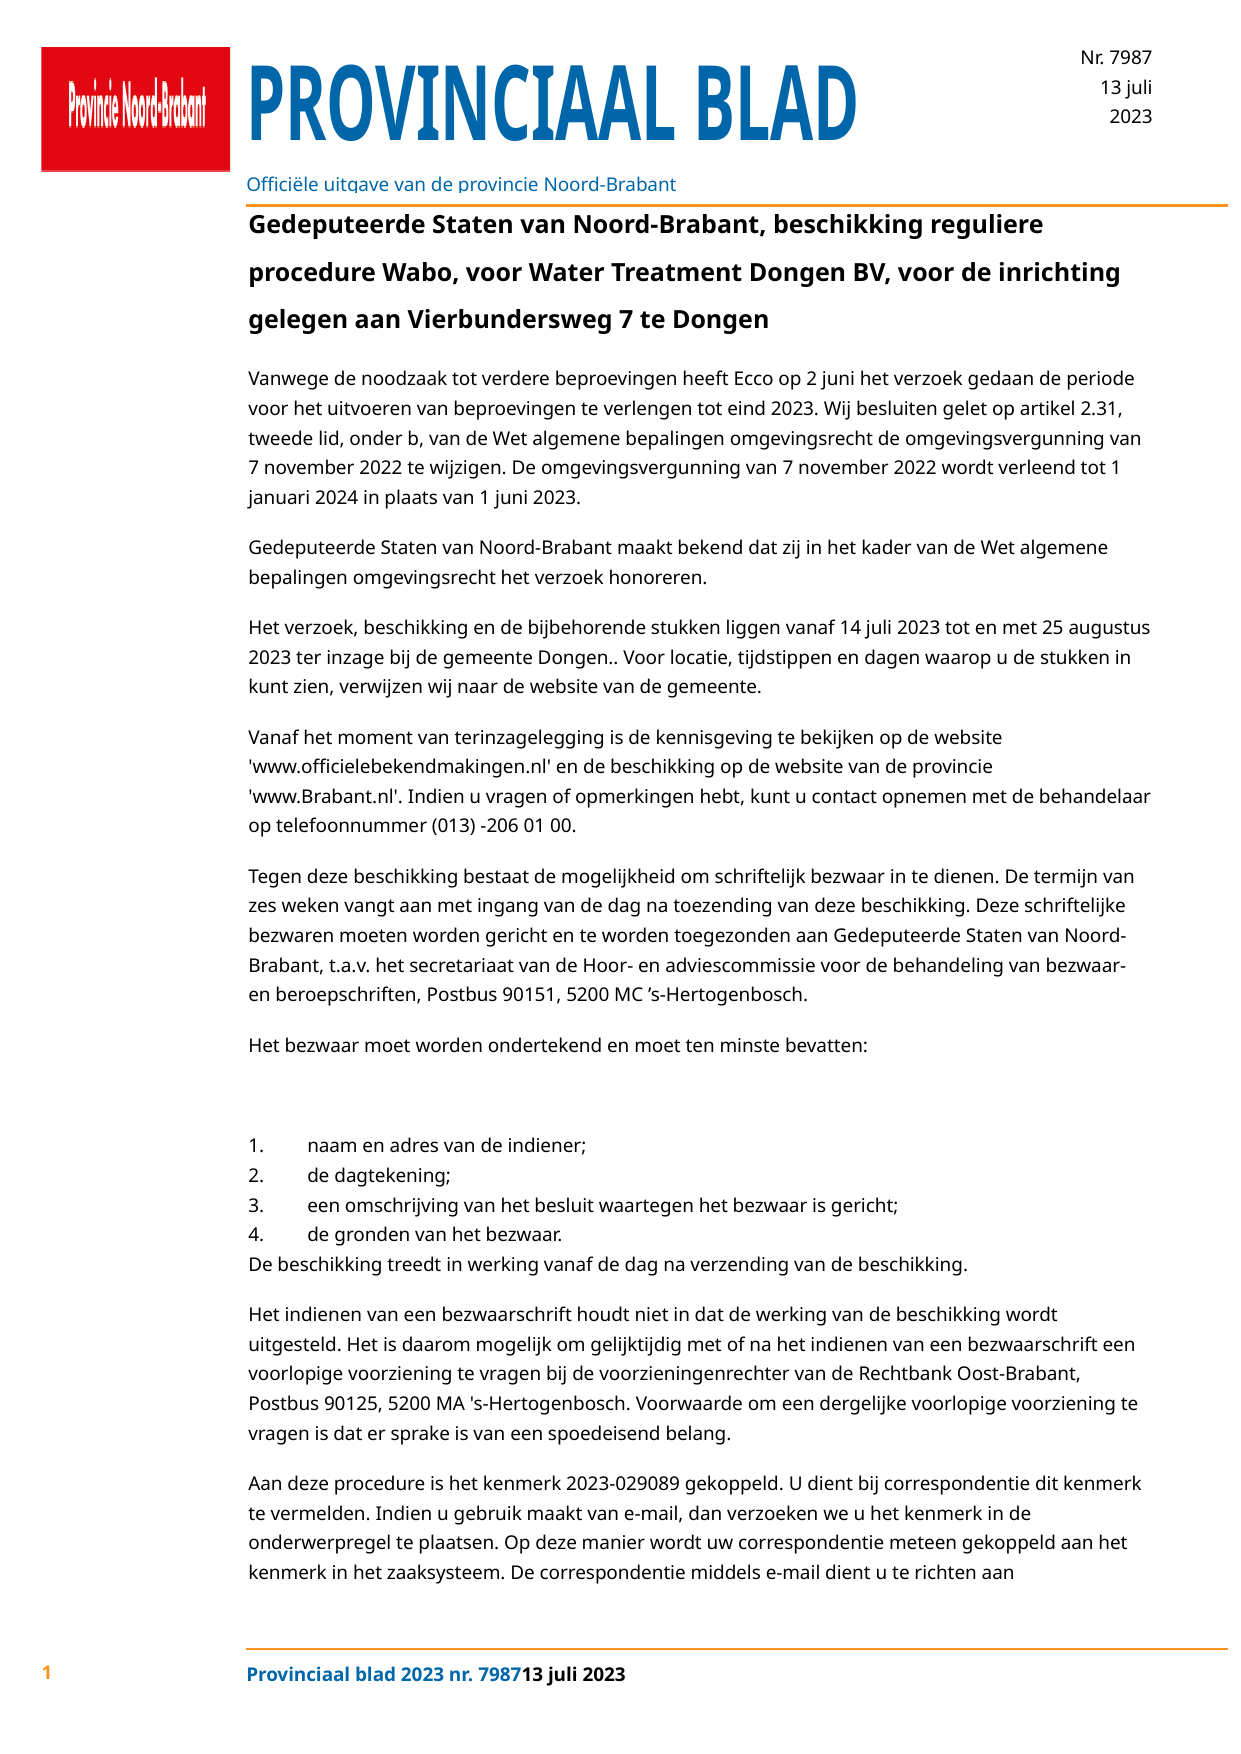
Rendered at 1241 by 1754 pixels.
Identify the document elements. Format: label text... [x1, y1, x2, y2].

text Vanwege de noodzaak tot verdere beproevingen heeft Ecco op 2 juni het verzoek gedaan de periode voor het uitvoeren van beproevingen te verlengen tot eind 2023. Wij besluiten gelet op artikel 2.31, tweede lid, onder b, van de Wet algemene bepalingen omgevingsrecht de omgevingsvergunning van 7 november 2022 te wijzigen. De omgevingsvergunning van 7 november 2022 wordt verleend tot 1 januari 2024 in plaats van 1 juni 2023. [248, 366, 1152, 509]
text De beschikking treedt in werking vanaf de dag na verzending van de beschikking. [248, 1251, 1152, 1277]
text Het bezwaar moet worden ondertekend en moet ten minste bevatten: [248, 1032, 1152, 1057]
list de dagtekening; [248, 1162, 1152, 1188]
text Het verzoek, beschikking en de bijbehorende stukken liggen vanaf 14 juli 2023 tot en met 25 augustus 2023 ter inzage bij de gemeente Dongen.. Voor locatie, tijdstippen en dagen waarop u de stukken in kunt zien, verwijzen wij naar de website van de gemeente. [248, 614, 1152, 699]
list een omschrijving van het besluit waartegen het bezwaar is gericht; [248, 1192, 1152, 1217]
text Vanaf het moment van terinzagelegging is de kennisgeving te bekijken op de website 'www.officielebekendmakingen.nl' en de beschikking op de website van de provincie 'www.Brabant.nl'. Indien u vragen of opmerkingen hebt, kunt u contact opnemen met de behandelaar op telefoonnummer (013) -206 01 00. [248, 724, 1152, 838]
picture [41, 47, 231, 172]
text Het indienen van een bezwaarschrift houdt niet in dat de werking van de beschikking wordt uitgesteld. Het is daarom mogelijk om gelijktijdig met of na het indienen van een bezwaarschrift een voorlopige voorziening te vragen bij de voorzieningenrechter van de Rechtbank Oost-Brabant, Postbus 90125, 5200 MA 's-Hertogenbosch. Voorwaarde om een dergelijke voorlopige voorziening te vragen is dat er sprake is van een spoedeisend belang. [248, 1301, 1152, 1445]
text Tegen deze beschikking bestaat de mogelijkheid om schriftelijk bezwaar in te dienen. De termijn van zes weken vangt aan met ingang van de dag na toezending van deze beschikking. Deze schriftelijke bezwaren moeten worden gericht en te worden toegezonden aan Gedeputeerde Staten van Noord-Brabant, t.a.v. het secretariaat van de Hoor- en adviescommissie voor de behandeling van bezwaar- en beroepschriften, Postbus 90151, 5200 MC ’s-Hertogenbosch. [248, 863, 1152, 1007]
text Aan deze procedure is het kenmerk 2023-029089 gekoppeld. U dient bij correspondentie dit kenmerk te vermelden. Indien u gebruik maakt van e-mail, dan verzoeken we u het kenmerk in de onderwerpregel te plaatsen. Op deze manier wordt uw correspondentie meteen gekoppeld aan het kenmerk in het zaaksysteem. De correspondentie middels e-mail dient u te richten aan [248, 1470, 1152, 1584]
list naam en adres van de indiener; [248, 1133, 1152, 1158]
text Gedeputeerde Staten van Noord-Brabant maakt bekend dat zij in het kader van de Wet algemene bepalingen omgevingsrecht het verzoek honoreren. [248, 534, 1152, 589]
list de gronden van het bezwaar. [248, 1221, 1152, 1247]
text Gedeputeerde Staten van Noord-Brabant, beschikking reguliere procedure Wabo, voor Water Treatment Dongen BV, voor de inrichting gelegen aan Vierbundersweg 7 te Dongen [248, 207, 1152, 336]
